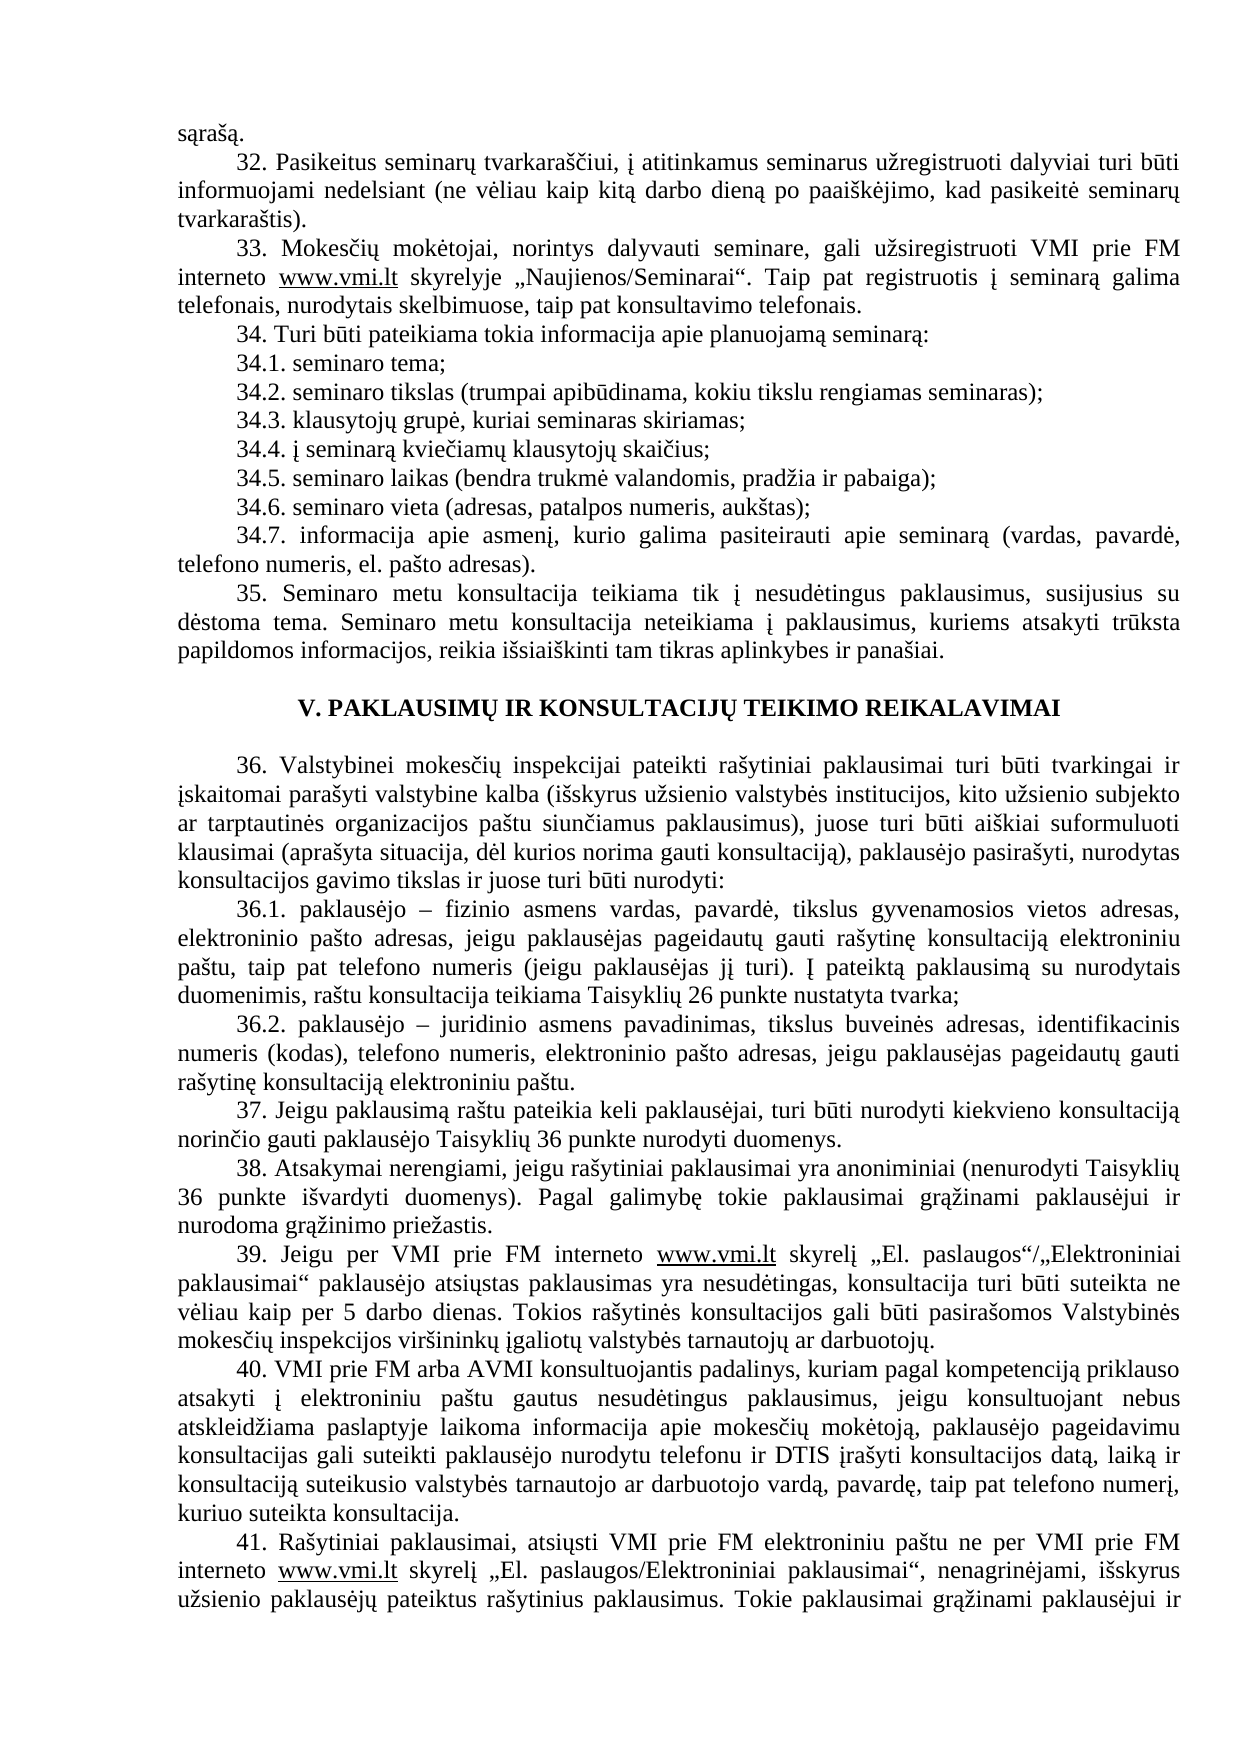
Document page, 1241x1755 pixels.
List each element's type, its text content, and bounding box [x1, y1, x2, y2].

text 32. Pasikeitus seminarų tvarkaraščiui, į atitinkamus seminarus užregistruoti dalyviai turi būti informuojami nedelsiant (ne vėliau kaip kitą darbo dieną po paaiškėjimo, kad pasikeitė seminarų tvarkaraštis). [177, 147, 1181, 233]
text 34.5. seminaro laikas (bendra trukmė valandomis, pradžia ir pabaiga); [177, 463, 1181, 492]
text V. PAKLAUSIMŲ IR KONSULTACIJŲ TEIKIMO REIKALAVIMAI [177, 693, 1181, 722]
text 41. Rašytiniai paklausimai, atsiųsti VMI prie FM elektroniniu paštu ne per VMI prie FM interneto www.vmi.lt skyrelį „El. paslaugos/Elektroniniai paklausimai“, nenagrinėjami, išskyrus užsienio paklausėjų pateiktus rašytinius paklausimus. Tokie paklausimai grąžinami paklausėjui ir [177, 1527, 1181, 1613]
text 36.1. paklausėjo – fizinio asmens vardas, pavardė, tikslus gyvenamosios vietos adresas, elektroninio pašto adresas, jeigu paklausėjas pageidautų gauti rašytinę konsultaciją elektroniniu paštu, taip pat telefono numeris (jeigu paklausėjas jį turi). Į pateiktą paklausimą su nurodytais duomenimis, raštu konsultacija teikiama Taisyklių 26 punkte nustatyta tvarka; [177, 894, 1181, 1009]
text sąrašą. [177, 118, 1181, 147]
text 34.1. seminaro tema; [177, 348, 1181, 377]
text 34.2. seminaro tikslas (trumpai apibūdinama, kokiu tikslu rengiamas seminaras); [177, 377, 1181, 406]
text 36.2. paklausėjo – juridinio asmens pavadinimas, tikslus buveinės adresas, identifikacinis numeris (kodas), telefono numeris, elektroninio pašto adresas, jeigu paklausėjas pageidautų gauti rašytinę konsultaciją elektroniniu paštu. [177, 1009, 1181, 1096]
text 35. Seminaro metu konsultacija teikiama tik į nesudėtingus paklausimus, susijusius su dėstoma tema. Seminaro metu konsultacija neteikiama į paklausimus, kuriems atsakyti trūksta papildomos informacijos, reikia išsiaiškinti tam tikras aplinkybes ir panašiai. [177, 578, 1181, 664]
text 33. Mokesčių mokėtojai, norintys dalyvauti seminare, gali užsiregistruoti VMI prie FM interneto www.vmi.lt skyrelyje „Naujienos/Seminarai“. Taip pat registruotis į seminarą galima telefonais, nurodytais skelbimuose, taip pat konsultavimo telefonais. [177, 233, 1181, 319]
text 38. Atsakymai nerengiami, jeigu rašytiniai paklausimai yra anoniminiai (nenurodyti Taisyklių 36 punkte išvardyti duomenys). Pagal galimybę tokie paklausimai grąžinami paklausėjui ir nurodoma grąžinimo priežastis. [177, 1153, 1181, 1239]
text 40. VMI prie FM arba AVMI konsultuojantis padalinys, kuriam pagal kompetenciją priklauso atsakyti į elektroniniu paštu gautus nesudėtingus paklausimus, jeigu konsultuojant nebus atskleidžiama paslaptyje laikoma informacija apie mokesčių mokėtoją, paklausėjo pageidavimu konsultacijas gali suteikti paklausėjo nurodytu telefonu ir DTIS įrašyti konsultacijos datą, laiką ir konsultaciją suteikusio valstybės tarnautojo ar darbuotojo vardą, pavardę, taip pat telefono numerį, kuriuo suteikta konsultacija. [177, 1354, 1181, 1527]
text 34.7. informacija apie asmenį, kurio galima pasiteirauti apie seminarą (vardas, pavardė, telefono numeris, el. pašto adresas). [177, 521, 1181, 578]
text 37. Jeigu paklausimą raštu pateikia keli paklausėjai, turi būti nurodyti kiekvieno konsultaciją norinčio gauti paklausėjo Taisyklių 36 punkte nurodyti duomenys. [177, 1096, 1181, 1153]
text 34.4. į seminarą kviečiamų klausytojų skaičius; [177, 434, 1181, 463]
text 36. Valstybinei mokesčių inspekcijai pateikti rašytiniai paklausimai turi būti tvarkingai ir įskaitomai parašyti valstybine kalba (išskyrus užsienio valstybės institucijos, kito užsienio subjekto ar tarptautinės organizacijos paštu siunčiamus paklausimus), juose turi būti aiškiai suformuluoti klausimai (aprašyta situacija, dėl kurios norima gauti konsultaciją), paklausėjo pasirašyti, nurodytas konsultacijos gavimo tikslas ir juose turi būti nurodyti: [177, 751, 1181, 894]
text 34.3. klausytojų grupė, kuriai seminaras skiriamas; [177, 406, 1181, 434]
text 34.6. seminaro vieta (adresas, patalpos numeris, aukštas); [177, 492, 1181, 521]
text 39. Jeigu per VMI prie FM interneto www.vmi.lt skyrelį „El. paslaugos“/„Elektroniniai paklausimai“ paklausėjo atsiųstas paklausimas yra nesudėtingas, konsultacija turi būti suteikta ne vėliau kaip per 5 darbo dienas. Tokios rašytinės konsultacijos gali būti pasirašomos Valstybinės mokesčių inspekcijos viršininkų įgaliotų valstybės tarnautojų ar darbuotojų. [177, 1239, 1181, 1354]
text 34. Turi būti pateikiama tokia informacija apie planuojamą seminarą: [177, 319, 1181, 348]
